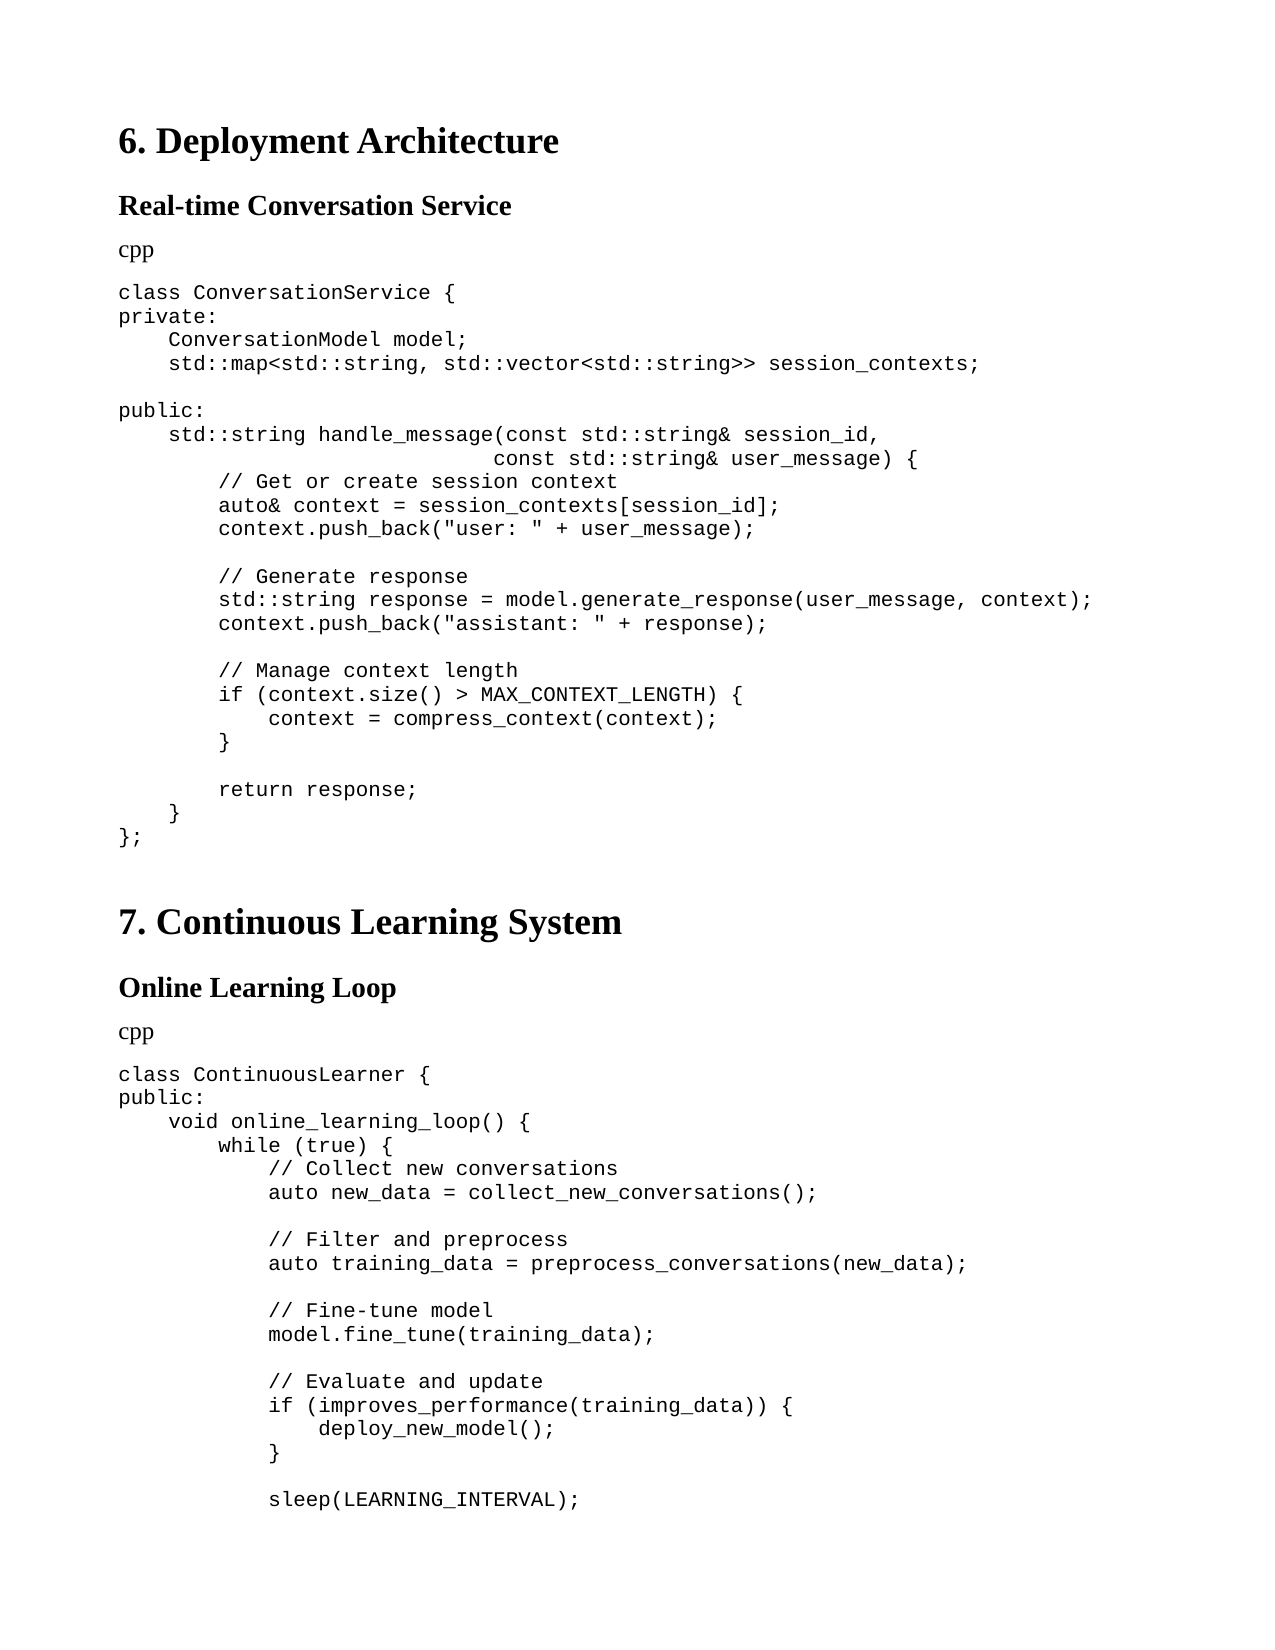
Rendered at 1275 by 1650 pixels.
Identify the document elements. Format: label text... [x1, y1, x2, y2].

subtitle Online Learning Loop [118, 970, 1157, 1003]
text // Generate response [118, 566, 1157, 589]
text model.fine_tune(training_data); [118, 1324, 1157, 1347]
text const std::string& user_message) { [118, 447, 1157, 471]
text } [118, 802, 1157, 826]
text class ConversationService { [118, 282, 1157, 306]
text cpp [118, 234, 1157, 263]
text // Filter and preprocess [118, 1229, 1157, 1253]
subtitle 6. Deployment Architecture [118, 118, 1157, 161]
text // Evaluate and update [118, 1371, 1157, 1395]
text ConversationModel model; [118, 329, 1157, 353]
text void online_learning_loop() { [118, 1111, 1157, 1134]
text context = compress_context(context); [118, 708, 1157, 731]
text return response; [118, 778, 1157, 802]
text if (context.size() > MAX_CONTEXT_LENGTH) { [118, 684, 1157, 708]
text cpp [118, 1016, 1157, 1045]
text } [118, 1442, 1157, 1466]
subtitle Real-time Conversation Service [118, 188, 1157, 222]
text // Manage context length [118, 660, 1157, 684]
text // Collect new conversations [118, 1158, 1157, 1182]
text deploy_new_model(); [118, 1418, 1157, 1442]
text std::string handle_message(const std::string& session_id, [118, 424, 1157, 447]
text auto new_data = collect_new_conversations(); [118, 1182, 1157, 1206]
subtitle 7. Continuous Learning System [118, 900, 1157, 943]
text if (improves_performance(training_data)) { [118, 1395, 1157, 1418]
text // Get or create session context [118, 471, 1157, 495]
text // Fine-tune model [118, 1300, 1157, 1324]
text } [118, 731, 1157, 755]
text }; [118, 826, 1157, 849]
text sleep(LEARNING_INTERVAL); [118, 1489, 1157, 1513]
text context.push_back("user: " + user_message); [118, 518, 1157, 542]
text context.push_back("assistant: " + response); [118, 613, 1157, 637]
text class ContinuousLearner { [118, 1064, 1157, 1087]
text std::string response = model.generate_response(user_message, context); [118, 589, 1157, 613]
text auto training_data = preprocess_conversations(new_data); [118, 1253, 1157, 1276]
text auto& context = session_contexts[session_id]; [118, 495, 1157, 518]
text public: [118, 1087, 1157, 1111]
text while (true) { [118, 1134, 1157, 1158]
text std::map<std::string, std::vector<std::string>> session_contexts; [118, 353, 1157, 377]
text private: [118, 306, 1157, 329]
text public: [118, 400, 1157, 424]
